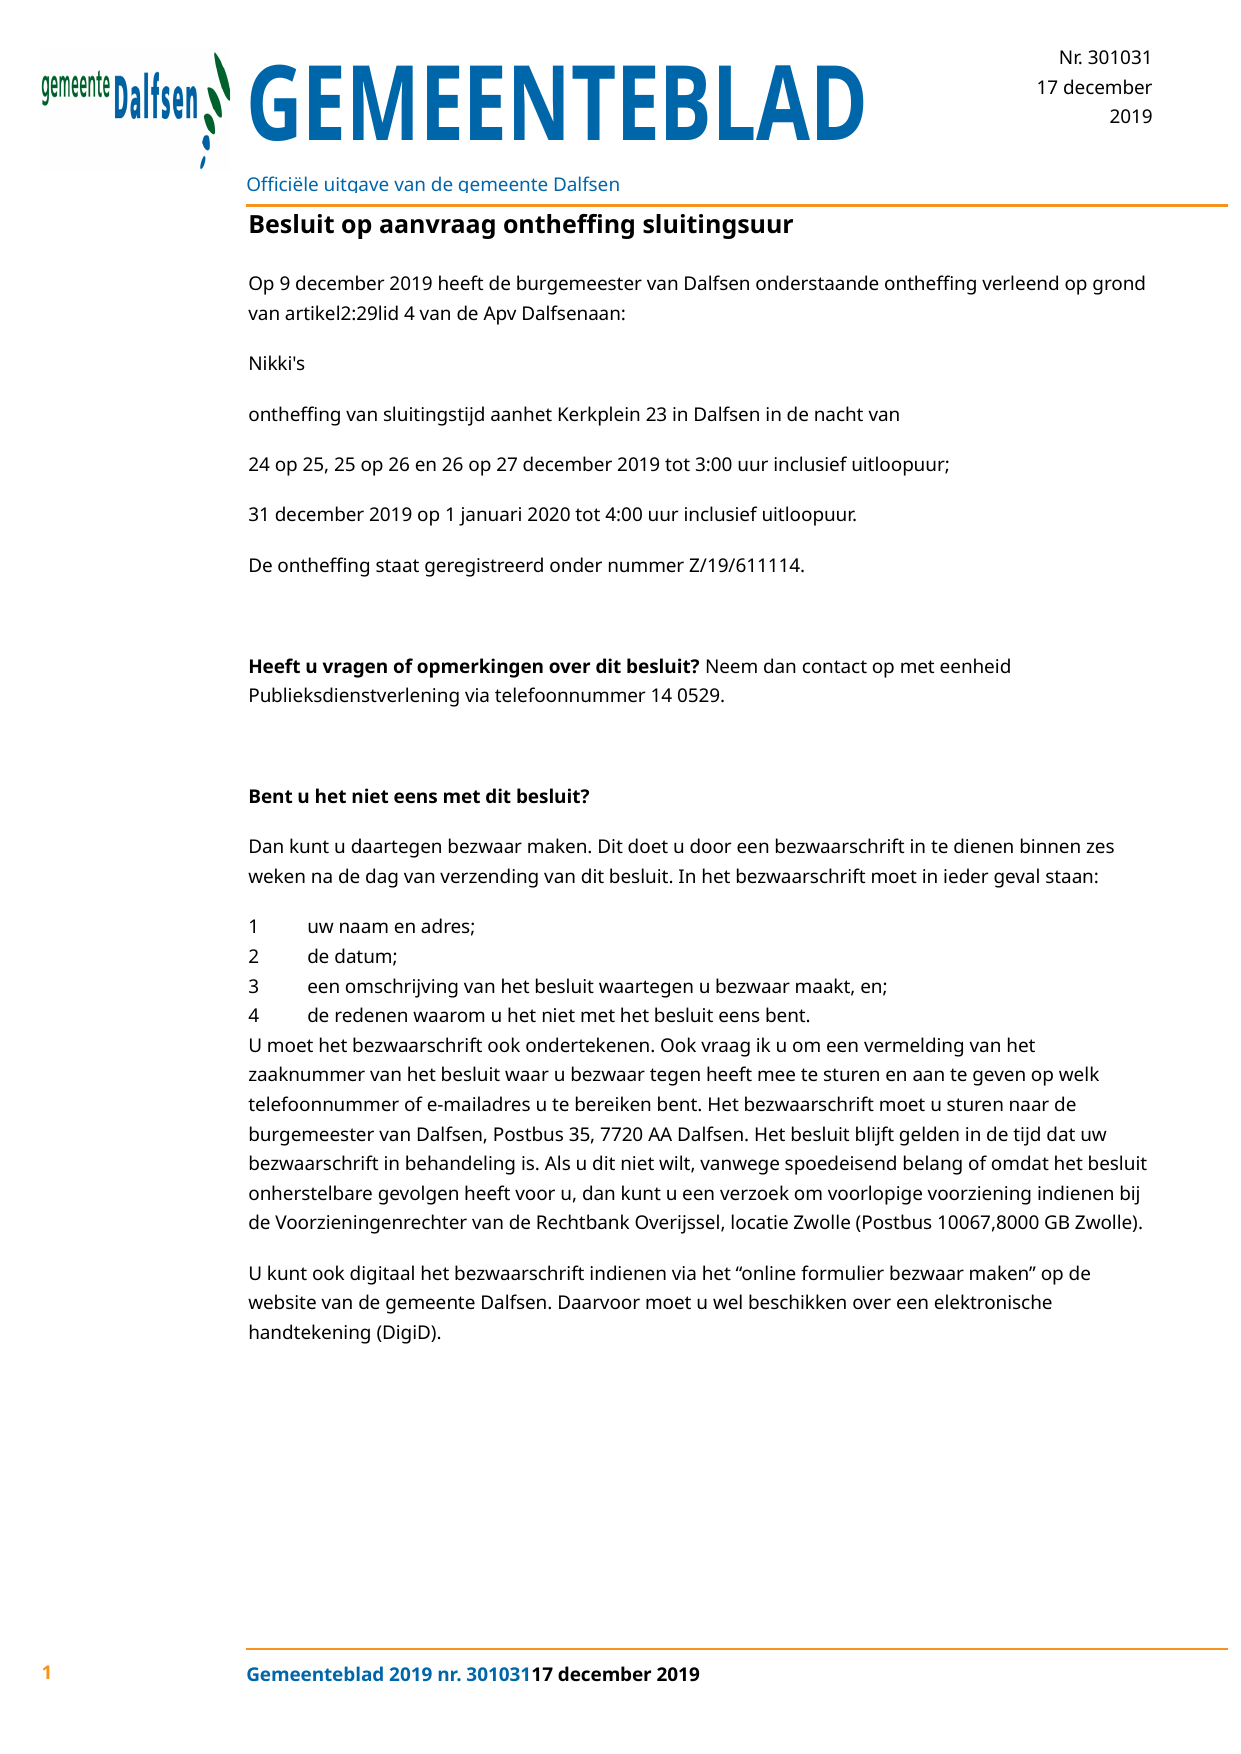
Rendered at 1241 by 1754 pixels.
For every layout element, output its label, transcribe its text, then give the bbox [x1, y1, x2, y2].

text ontheffing van sluitingstijd aanhet Kerkplein 23 in Dalfsen in de nacht van [248, 401, 1152, 426]
list de datum; [248, 943, 1152, 969]
text Op 9 december 2019 heeft de burgemeester van Dalfsen onderstaande ontheffing verleend op grond van artikel2:29lid 4 van de Apv Dalfsenaan: [248, 270, 1152, 326]
text Nikki's [248, 350, 1152, 376]
text Dan kunt u daartegen bezwaar maken. Dit doet u door een bezwaarschrift in te dienen binnen zes weken na de dag van verzending van dit besluit. In het bezwaarschrift moet in ieder geval staan: [248, 834, 1152, 889]
text 31 december 2019 op 1 januari 2020 tot 4:00 uur inclusief uitloopuur. [248, 502, 1152, 527]
text De ontheffing staat geregistreerd onder nummer Z/19/611114. [248, 552, 1152, 578]
text Bent u het niet eens met dit besluit? [248, 783, 1152, 809]
list uw naam en adres; [248, 914, 1152, 939]
text Heeft u vragen of opmerkingen over dit besluit? Neem dan contact op met eenheid Publieksdienstverlening via telefoonnummer 14 0529. [248, 653, 1152, 708]
list de redenen waarom u het niet met het besluit eens bent. [248, 1002, 1152, 1028]
picture [41, 47, 231, 172]
text U moet het bezwaarschrift ook ondertekenen. Ook vraag ik u om een vermelding van het zaaknummer van het besluit waar u bezwaar tegen heeft mee te sturen en aan te geven op welk telefoonnummer of e-mailadres u te bereiken bent. Het bezwaarschrift moet u sturen naar de burgemeester van Dalfsen, Postbus 35, 7720 AA Dalfsen. Het besluit blijft gelden in de tijd dat uw bezwaarschrift in behandeling is. Als u dit niet wilt, vanwege spoedeisend belang of omdat het besluit onherstelbare gevolgen heeft voor u, dan kunt u een verzoek om voorlopige voorziening indienen bij de Voorzieningenrechter van de Rechtbank Overijssel, locatie Zwolle (Postbus 10067,8000 GB Zwolle). [248, 1032, 1152, 1235]
text Besluit op aanvraag ontheffing sluitingsuur [248, 207, 1152, 241]
text 24 op 25, 25 op 26 en 26 op 27 december 2019 tot 3:00 uur inclusief uitloopuur; [248, 451, 1152, 477]
text U kunt ook digitaal het bezwaarschrift indienen via het “online formulier bezwaar maken” op de website van de gemeente Dalfsen. Daarvoor moet u wel beschikken over een elektronische handtekening (DigiD). [248, 1260, 1152, 1345]
list een omschrijving van het besluit waartegen u bezwaar maakt, en; [248, 973, 1152, 998]
